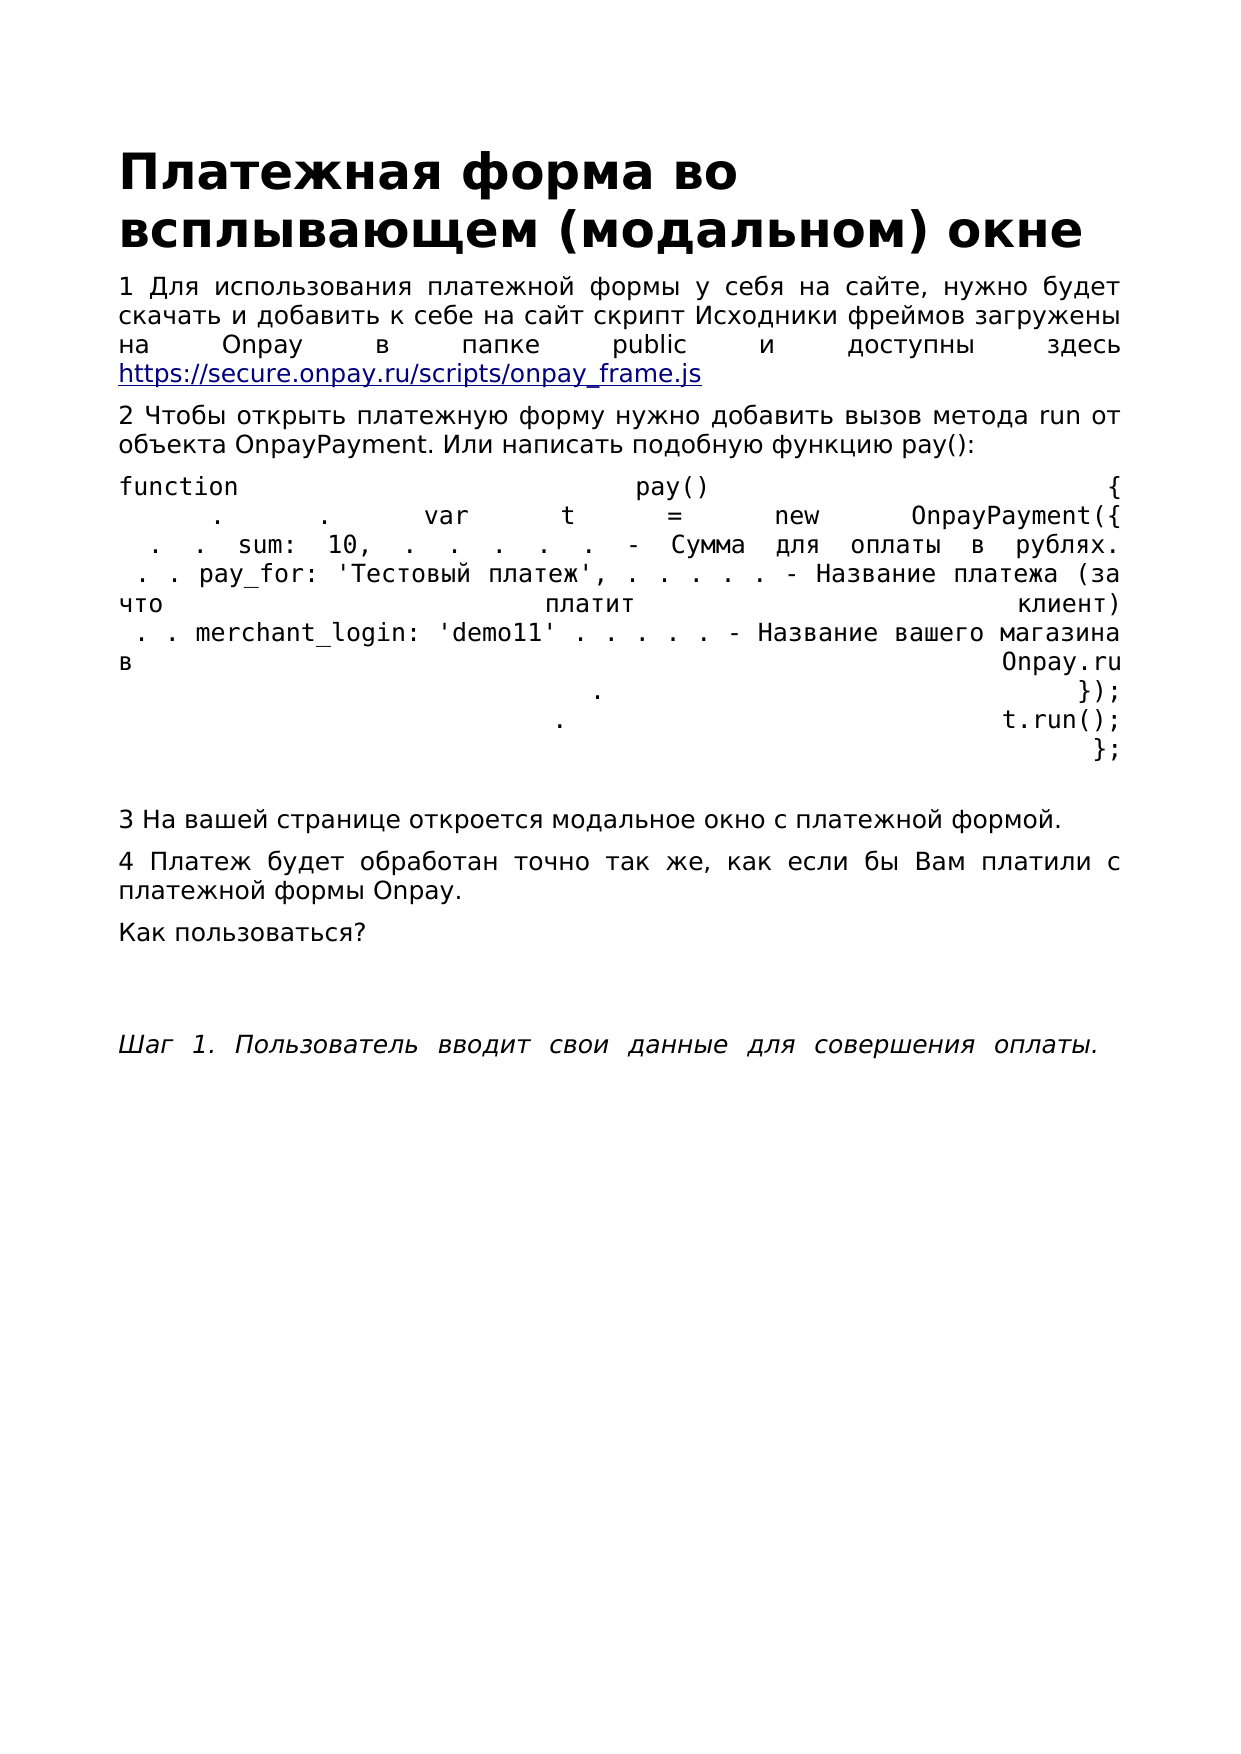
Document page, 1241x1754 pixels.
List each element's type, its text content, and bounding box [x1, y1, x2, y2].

text 1 Для использования платежной формы у себя на сайте, нужно будет скачать и добавить к себе на сайт скрипт Исходники фреймов загружены на Onpay в папке public и доступны здесь https://secure.onpay.ru/scripts/onpay_frame.js [118, 272, 1122, 389]
text 2 Чтобы открыть платежную форму нужно добавить вызов метода run от объекта OnpayPayment. Или написать подобную функцию pay(): [118, 401, 1122, 459]
text 4 Платеж будет обработан точно так же, как если бы Вам платили с платежной формы Onpay. [118, 847, 1122, 905]
text 3 На вашей странице откроется модальное окно с платежной формой. [118, 805, 1122, 834]
text Как пользоваться? [118, 918, 1122, 947]
text function pay() { . . var t = new OnpayPayment({ . . sum: 10, . . . . . - Сумма для оплаты в рублях. . . pay_for: 'Тестовый платеж', . . . . . - Название платежа (за что платит клиент) . . merchant_login: 'demo11' . . . . . - Название вашего магазина в Onpay.ru . }); . t.run(); }; [118, 472, 1122, 793]
subtitle Платежная форма во всплывающем (модальном) окне [118, 143, 1122, 259]
text Шаг 1. Пользователь вводит свои данные для совершения оплаты. [118, 1030, 1122, 1059]
